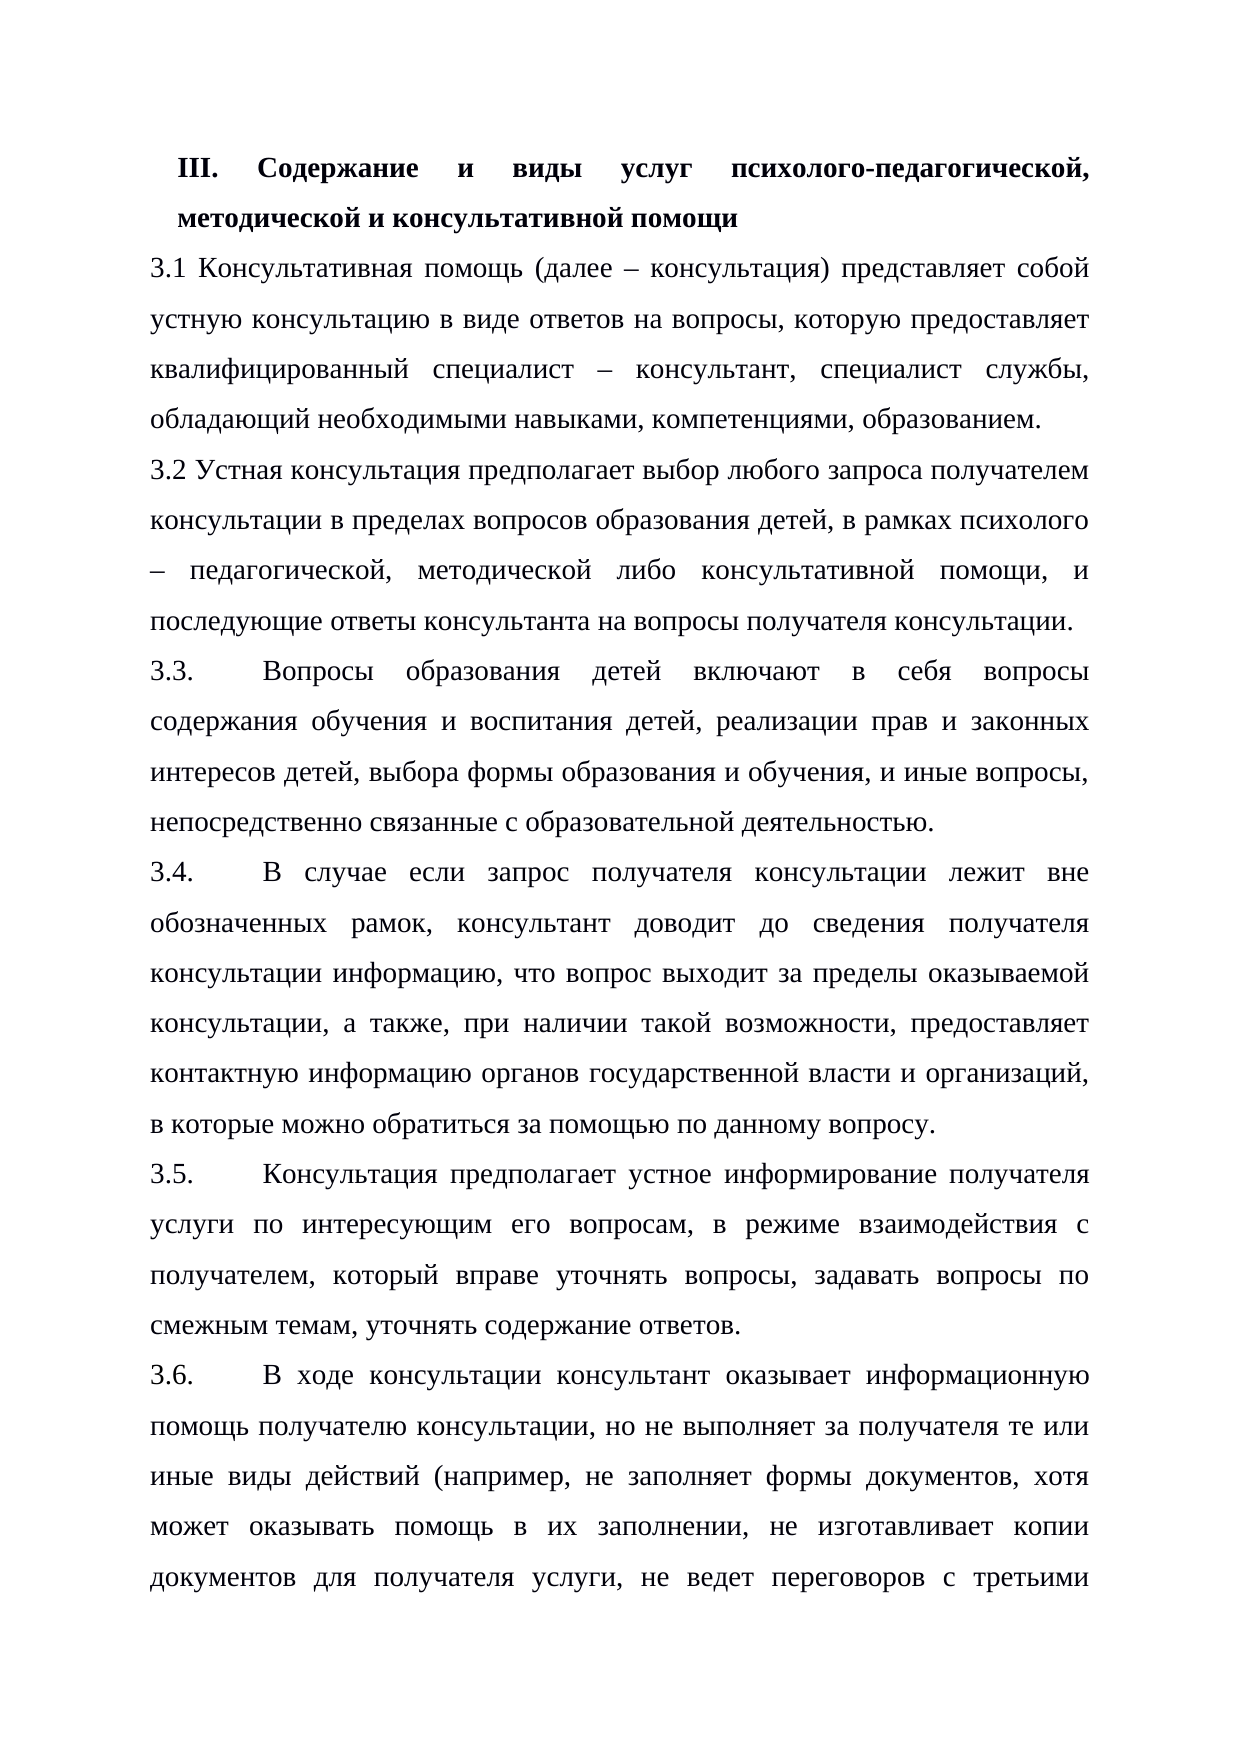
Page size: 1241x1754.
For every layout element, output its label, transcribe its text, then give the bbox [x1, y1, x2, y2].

list Вопросы образования детей включают в себя вопросы содержания обучения и воспитания детей, реализации прав и законных интересов детей, выбора формы образования и обучения, и иные вопросы, непосредственно связанные с образовательной деятельностью. [150, 653, 1090, 838]
list 3.2 Устная консультация предполагает выбор любого запроса получателем консультации в пределах вопросов образования детей, в рамках психолого – педагогической, методической либо консультативной помощи, и последующие ответы консультанта на вопросы получателя консультации. [150, 452, 1090, 636]
list 3.1 Консультативная помощь (далее – консультация) представляет собой устную консультацию в виде ответов на вопросы, которую предоставляет квалифицированный специалист – консультант, специалист службы, обладающий необходимыми навыками, компетенциями, образованием. [150, 251, 1090, 435]
list Консультация предполагает устное информирование получателя услуги по интересующим его вопросам, в режиме взаимодействия с получателем, который вправе уточнять вопросы, задавать вопросы по смежным темам, уточнять содержание ответов. [150, 1156, 1090, 1341]
list В случае если запрос получателя консультации лежит вне обозначенных рамок, консультант доводит до сведения получателя консультации информацию, что вопрос выходит за пределы оказываемой консультации, а также, при наличии такой возможности, предоставляет контактную информацию органов государственной власти и организаций, в которые можно обратиться за помощью по данному вопросу. [150, 854, 1090, 1139]
list В ходе консультации консультант оказывает информационную помощь получателю консультации, но не выполняет за получателя те или иные виды действий (например, не заполняет формы документов, хотя может оказывать помощь в их заполнении, не изготавливает копии документов для получателя услуги, не ведет переговоров с третьими [150, 1357, 1090, 1592]
list III. Содержание и виды услуг психолого-педагогической, методической и консультативной помощи [177, 150, 1090, 234]
